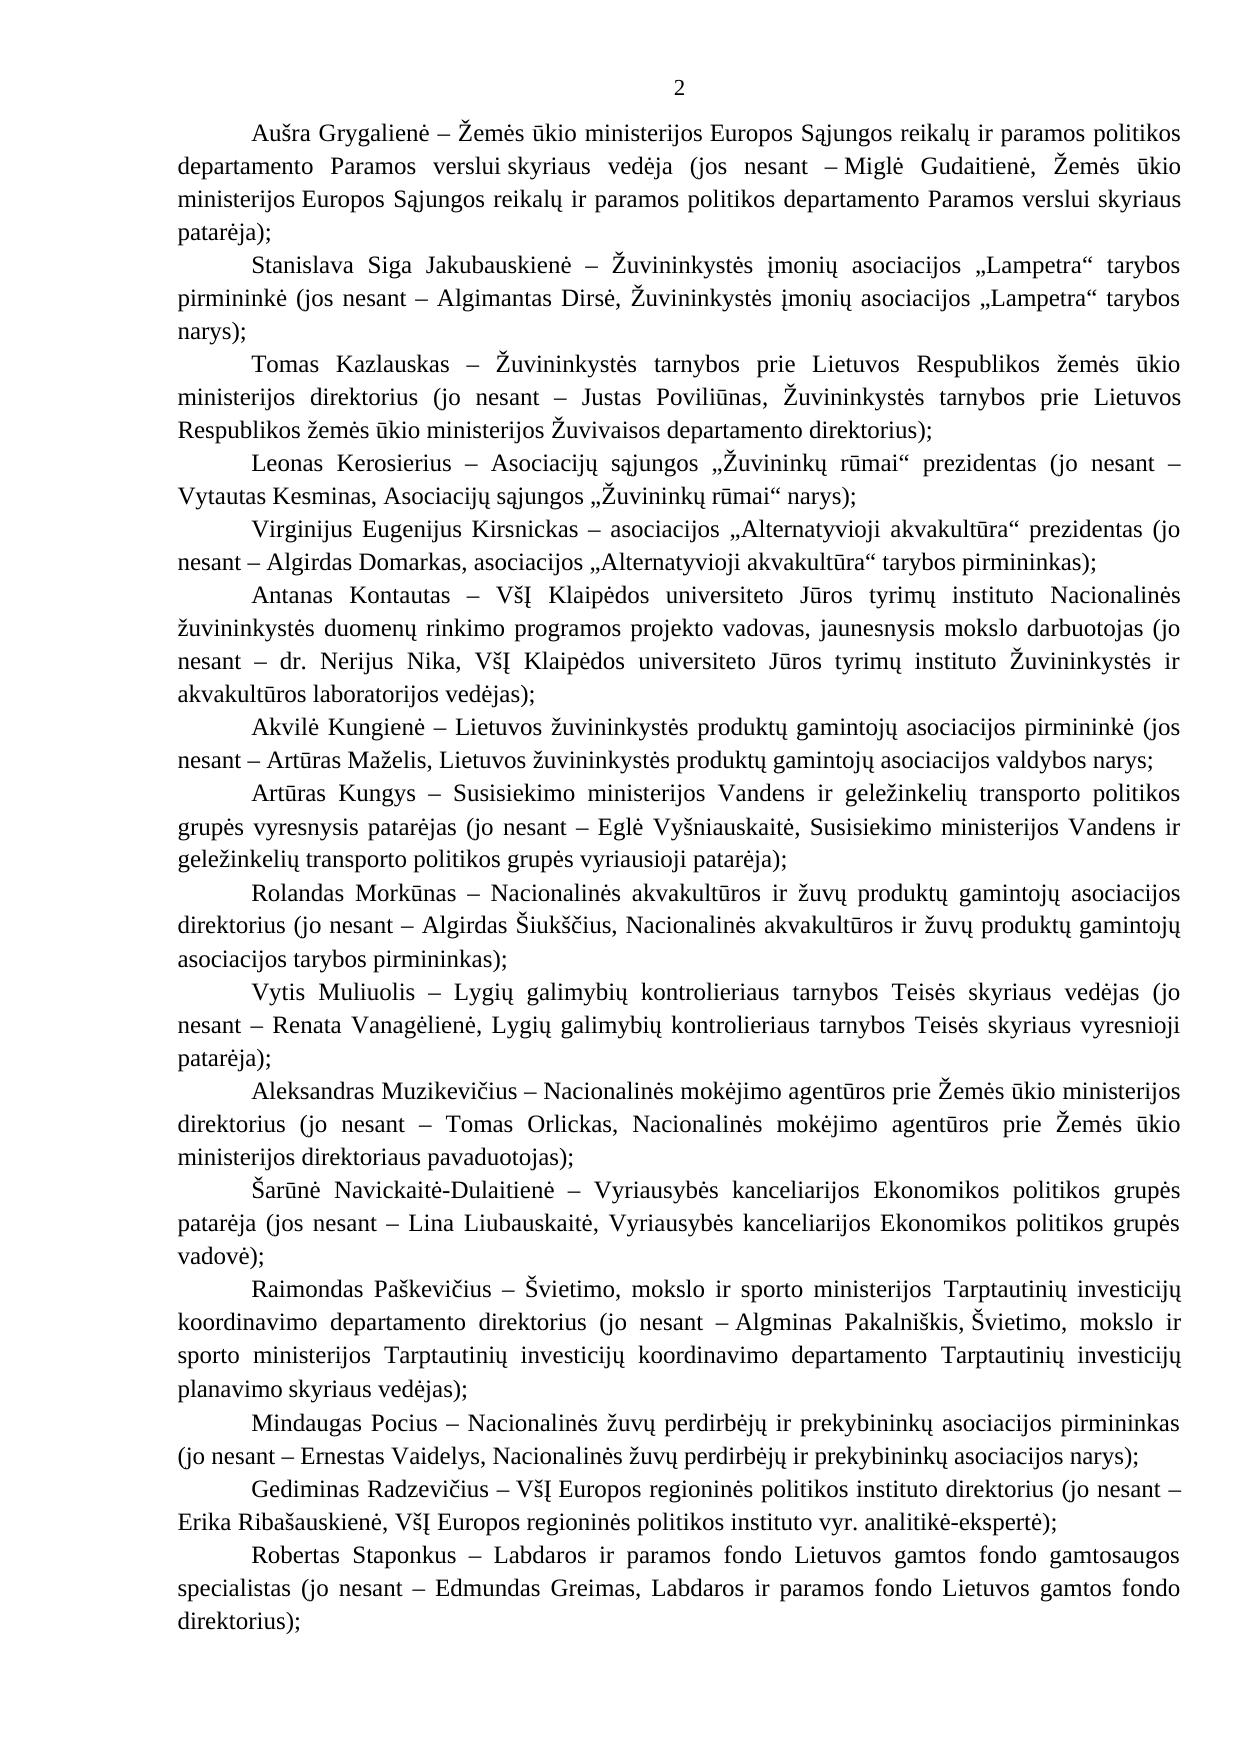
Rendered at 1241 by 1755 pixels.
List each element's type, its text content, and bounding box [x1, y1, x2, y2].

text Mindaugas Pocius – Nacionalinės žuvų perdirbėjų ir prekybininkų asociacijos pirmininkas (jo nesant – Ernestas Vaidelys, Nacionalinės žuvų perdirbėjų ir prekybininkų asociacijos narys); [177, 1408, 1181, 1470]
text Virginijus Eugenijus Kirsnickas – asociacijos „Alternatyvioji akvakultūra“ prezidentas (jo nesant – Algirdas Domarkas, asociacijos „Alternatyvioji akvakultūra“ tarybos pirmininkas); [177, 514, 1181, 576]
text Leonas Kerosierius – Asociacijų sąjungos „Žuvininkų rūmai“ prezidentas (jo nesant –Vytautas Kesminas, Asociacijų sąjungos „Žuvininkų rūmai“ narys); [177, 448, 1181, 510]
text Šarūnė Navickaitė-Dulaitienė – Vyriausybės kanceliarijos Ekonomikos politikos grupės patarėja (jos nesant – Lina Liubauskaitė, Vyriausybės kanceliarijos Ekonomikos politikos grupės vadovė); [177, 1175, 1181, 1269]
text Gediminas Radzevičius – VšĮ Europos regioninės politikos instituto direktorius (jo nesant – Erika Ribašauskienė, VšĮ Europos regioninės politikos instituto vyr. analitikė-ekspertė); [177, 1474, 1181, 1536]
text Rolandas Morkūnas – Nacionalinės akvakultūros ir žuvų produktų gamintojų asociacijos direktorius (jo nesant – Algirdas Šiukščius, Nacionalinės akvakultūros ir žuvų produktų gamintojų asociacijos tarybos pirmininkas); [177, 878, 1181, 972]
text Aušra Grygalienė – Žemės ūkio ministerijos Europos Sąjungos reikalų ir paramos politikos departamento Paramos verslui skyriaus vedėja (jos nesant – Miglė Gudaitienė, Žemės ūkio ministerijos Europos Sąjungos reikalų ir paramos politikos departamento Paramos verslui skyriaus patarėja); [177, 118, 1181, 246]
text Aleksandras Muzikevičius – Nacionalinės mokėjimo agentūros prie Žemės ūkio ministerijos direktorius (jo nesant – Tomas Orlickas, Nacionalinės mokėjimo agentūros prie Žemės ūkio ministerijos direktoriaus pavaduotojas); [177, 1076, 1181, 1171]
text Artūras Kungys – Susisiekimo ministerijos Vandens ir geležinkelių transporto politikos grupės vyresnysis patarėjas (jo nesant – Eglė Vyšniauskaitė, Susisiekimo ministerijos Vandens ir geležinkelių transporto politikos grupės vyriausioji patarėja); [177, 778, 1181, 873]
text Vytis Muliuolis – Lygių galimybių kontrolieriaus tarnybos Teisės skyriaus vedėjas (jo nesant – Renata Vanagėlienė, Lygių galimybių kontrolieriaus tarnybos Teisės skyriaus vyresnioji patarėja); [177, 977, 1181, 1071]
text Stanislava Siga Jakubauskienė – Žuvininkystės įmonių asociacijos „Lampetra“ tarybos pirmininkė (jos nesant – Algimantas Dirsė, Žuvininkystės įmonių asociacijos „Lampetra“ tarybos narys); [177, 250, 1181, 345]
text Robertas Staponkus – Labdaros ir paramos fondo Lietuvos gamtos fondo gamtosaugos specialistas (jo nesant – Edmundas Greimas, Labdaros ir paramos fondo Lietuvos gamtos fondo direktorius); [177, 1540, 1181, 1635]
text Tomas Kazlauskas – Žuvininkystės tarnybos prie Lietuvos Respublikos žemės ūkio ministerijos direktorius (jo nesant – Justas Poviliūnas, Žuvininkystės tarnybos prie Lietuvos Respublikos žemės ūkio ministerijos Žuvivaisos departamento direktorius); [177, 349, 1181, 444]
text Raimondas Paškevičius – Švietimo, mokslo ir sporto ministerijos Tarptautinių investicijų koordinavimo departamento direktorius (jo nesant – Algminas Pakalniškis, Švietimo, mokslo ir sporto ministerijos Tarptautinių investicijų koordinavimo departamento Tarptautinių investicijų planavimo skyriaus vedėjas); [177, 1274, 1181, 1404]
text Akvilė Kungienė – Lietuvos žuvininkystės produktų gamintojų asociacijos pirmininkė (jos nesant – Artūras Maželis, Lietuvos žuvininkystės produktų gamintojų asociacijos valdybos narys; [177, 712, 1181, 774]
text Antanas Kontautas – VšĮ Klaipėdos universiteto Jūros tyrimų instituto Nacionalinės žuvininkystės duomenų rinkimo programos projekto vadovas, jaunesnysis mokslo darbuotojas (jo nesant – dr. Nerijus Nika, VšĮ Klaipėdos universiteto Jūros tyrimų instituto Žuvininkystės ir akvakultūros laboratorijos vedėjas); [177, 580, 1181, 708]
